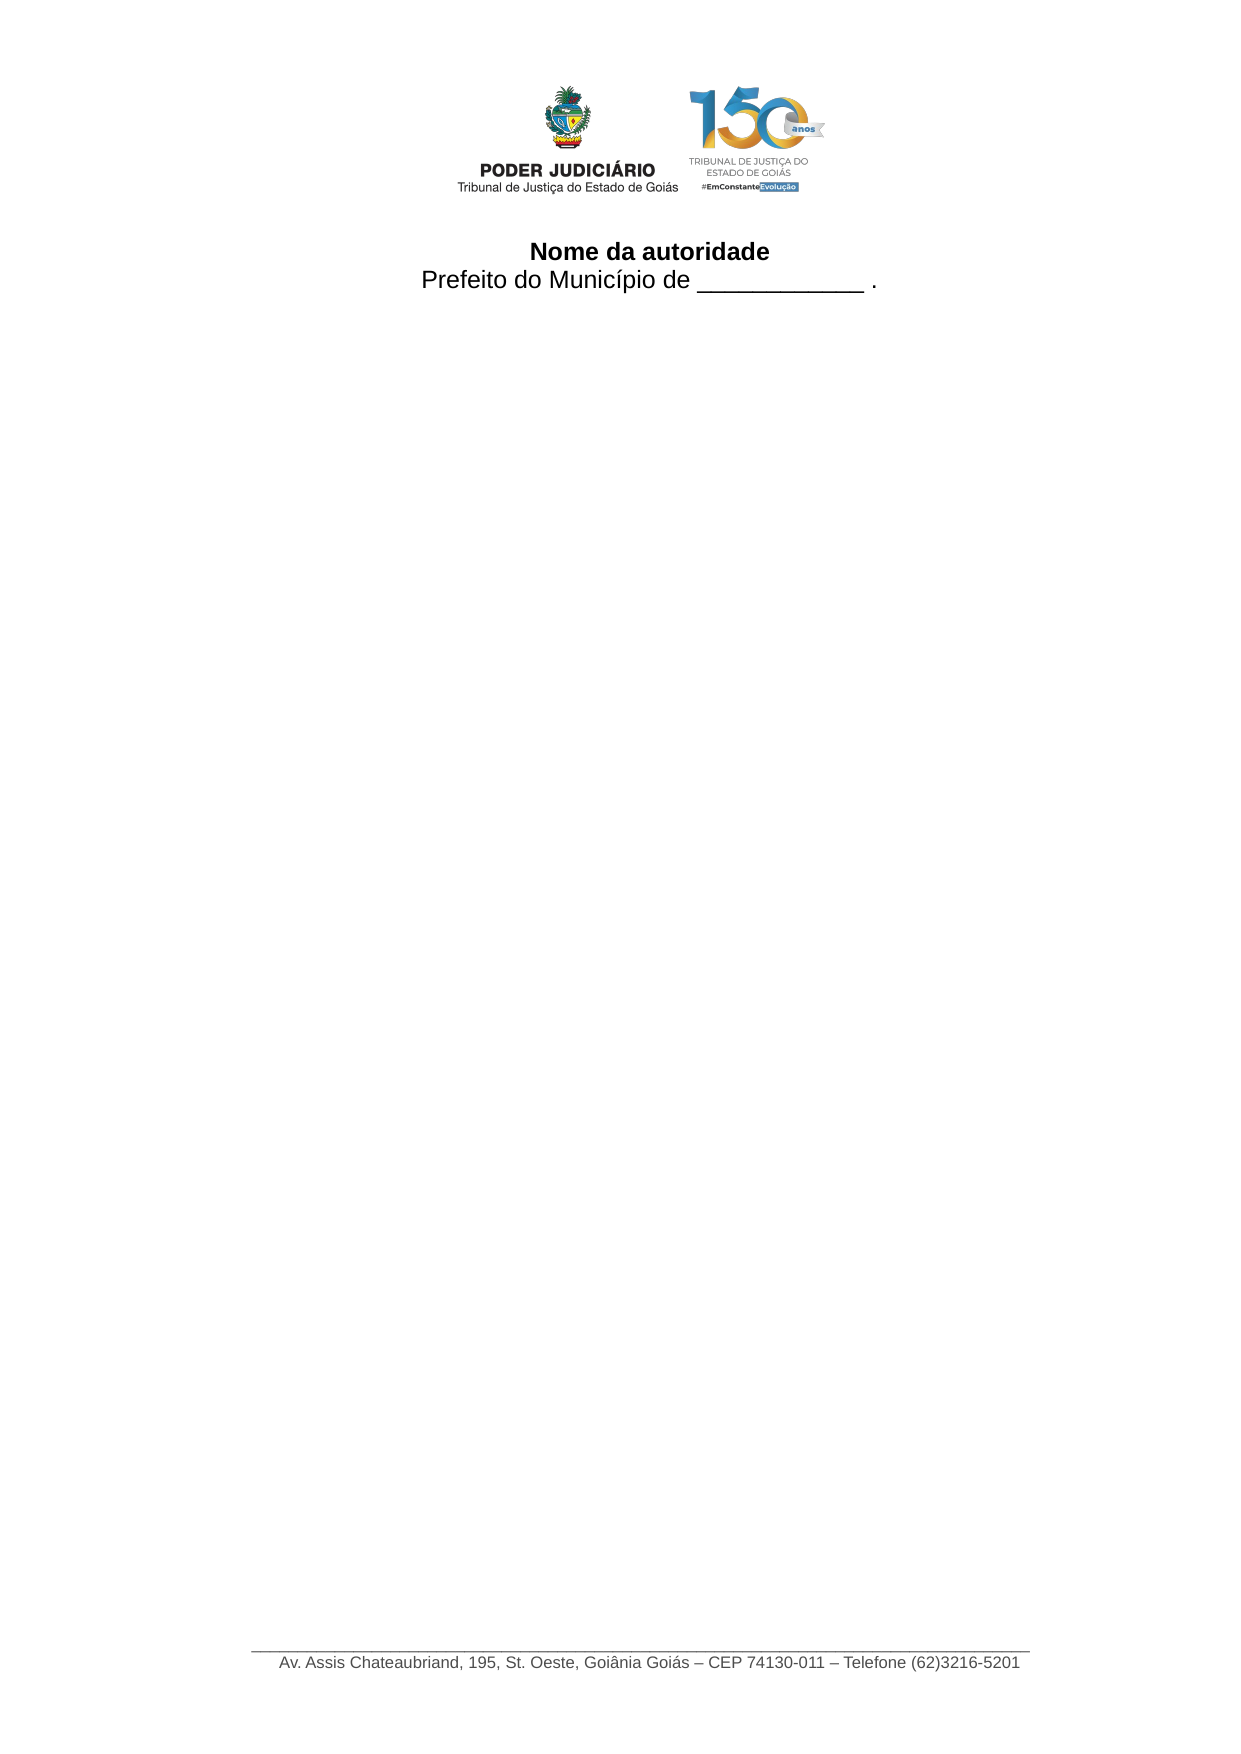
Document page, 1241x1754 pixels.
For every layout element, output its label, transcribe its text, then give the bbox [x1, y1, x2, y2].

text Nome da autoridade [177, 237, 1122, 265]
text Prefeito do Município de ____________ . [177, 265, 1122, 294]
